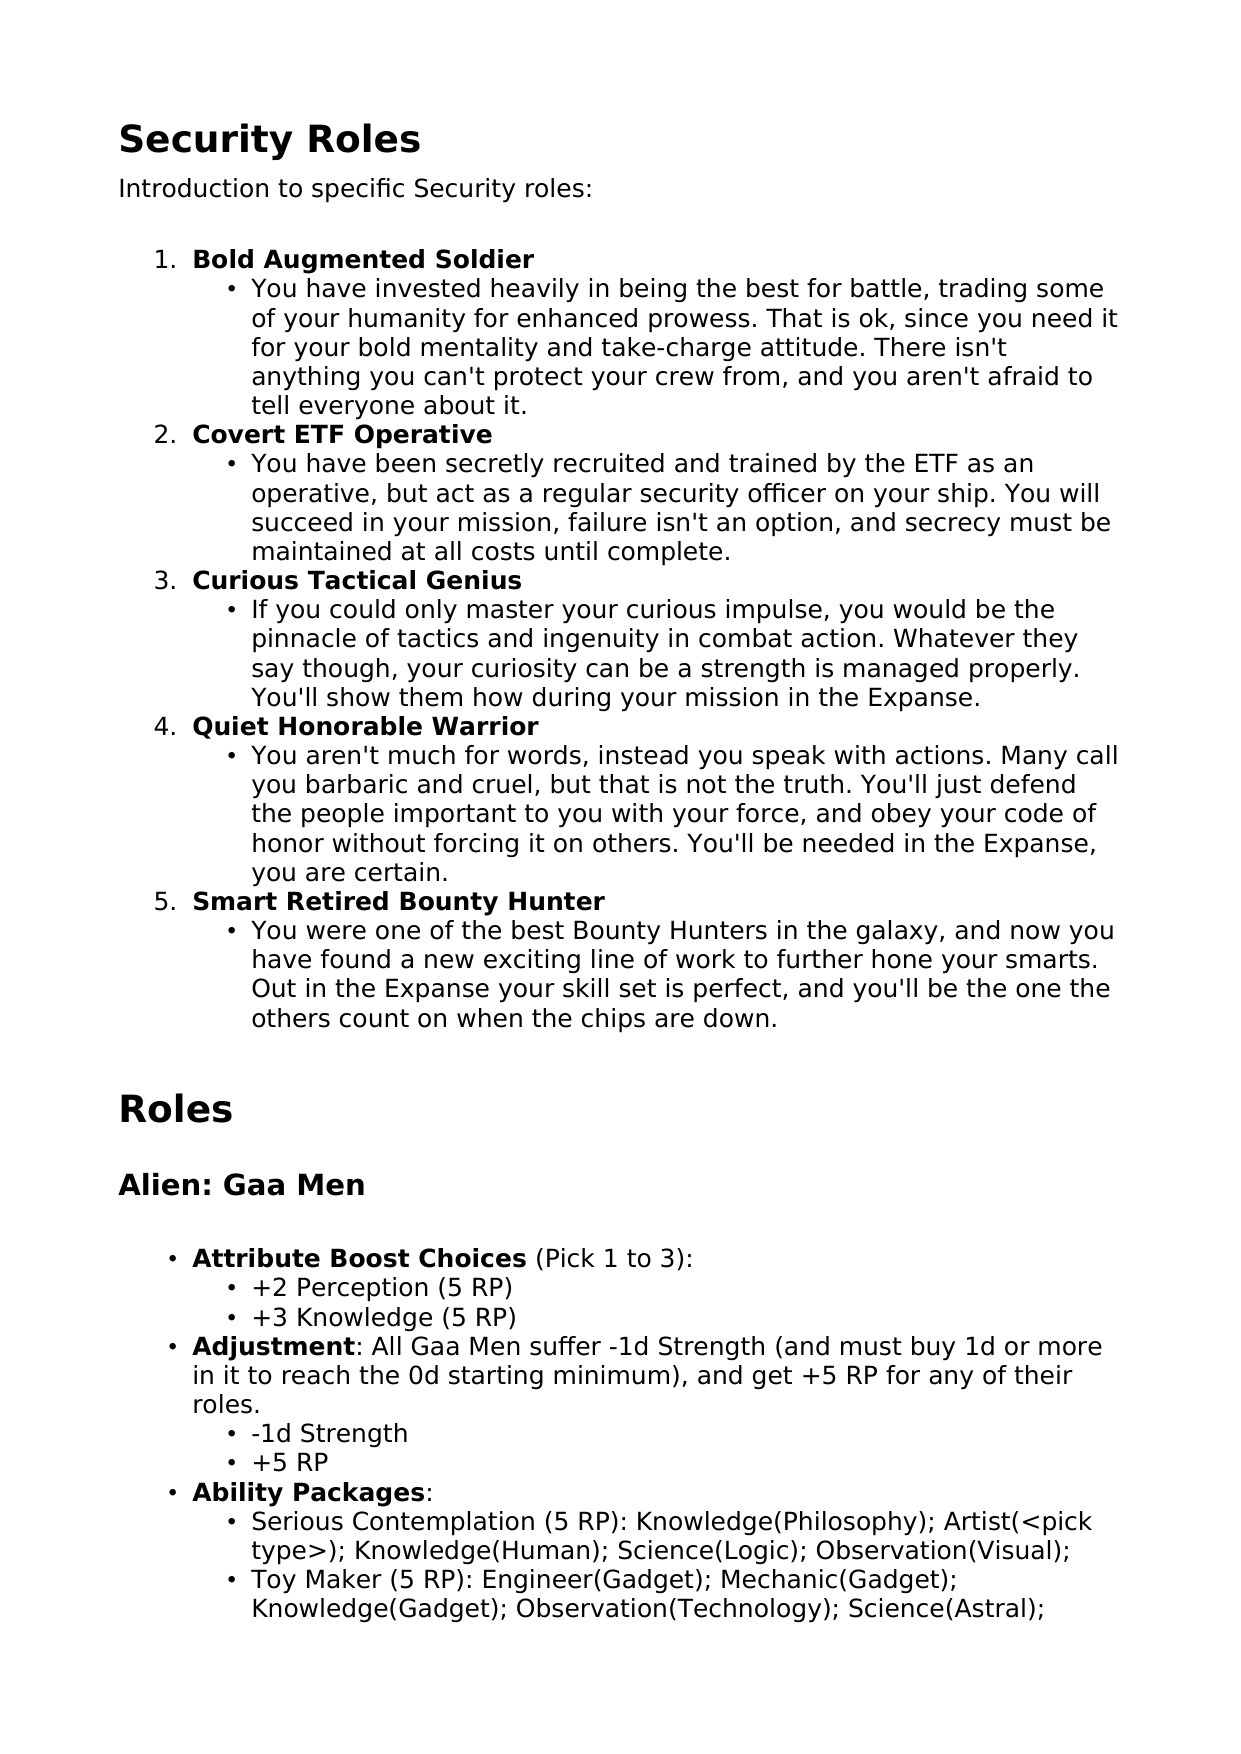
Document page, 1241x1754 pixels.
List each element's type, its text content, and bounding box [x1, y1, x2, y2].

list Bold Augmented Soldier [177, 245, 1122, 274]
list Attribute Boost Choices (Pick 1 to 3): [177, 1244, 1122, 1274]
list -1d Strength [236, 1419, 1122, 1449]
list Toy Maker (5 RP): Engineer(Gadget); Mechanic(Gadget); Knowledge(Gadget); Observation(Technology); Science(Astral); [236, 1565, 1122, 1624]
list Serious Contemplation (5 RP): Knowledge(Philosophy); Artist(<pick type>); Knowledge(Human); Science(Logic); Observation(Visual); [236, 1507, 1122, 1565]
list Ability Packages: [177, 1478, 1122, 1507]
list Quiet Honorable Warrior [177, 712, 1122, 741]
subtitle Security Roles [118, 118, 1122, 162]
list If you could only master your curious impulse, you would be the pinnacle of tactics and ingenuity in combat action. Whatever they say though, your curiosity can be a strength is managed properly. You'll show them how during your mission in the Expanse. [236, 595, 1122, 712]
list You were one of the best Bounty Hunters in the galaxy, and now you have found a new exciting line of work to further hone your smarts. Out in the Expanse your skill set is perfect, and you'll be the one the others count on when the chips are down. [236, 916, 1122, 1033]
list +5 RP [236, 1449, 1122, 1478]
list Smart Retired Bounty Hunter [177, 887, 1122, 916]
list Curious Tactical Genius [177, 566, 1122, 595]
subtitle Alien: Gaa Men [118, 1168, 1122, 1202]
list +3 Knowledge (5 RP) [236, 1303, 1122, 1332]
subtitle Roles [118, 1087, 1122, 1131]
list You have been secretly recruited and trained by the ETF as an operative, but act as a regular security officer on your ship. You will succeed in your mission, failure isn't an option, and secrecy must be maintained at all costs until complete. [236, 449, 1122, 566]
list Covert ETF Operative [177, 420, 1122, 449]
list You have invested heavily in being the best for battle, trading some of your humanity for enhanced prowess. That is ok, since you need it for your bold mentality and take-charge attitude. There isn't anything you can't protect your crew from, and you aren't afraid to tell everyone about it. [236, 274, 1122, 420]
list +2 Perception (5 RP) [236, 1274, 1122, 1303]
list You aren't much for words, instead you speak with actions. Many call you barbaric and cruel, but that is not the truth. You'll just defend the people important to you with your force, and obey your code of honor without forcing it on others. You'll be needed in the Expanse, you are certain. [236, 741, 1122, 887]
text Introduction to specific Security roles: [118, 174, 1122, 203]
list Adjustment: All Gaa Men suffer -1d Strength (and must buy 1d or more in it to reach the 0d starting minimum), and get +5 RP for any of their roles. [177, 1332, 1122, 1419]
